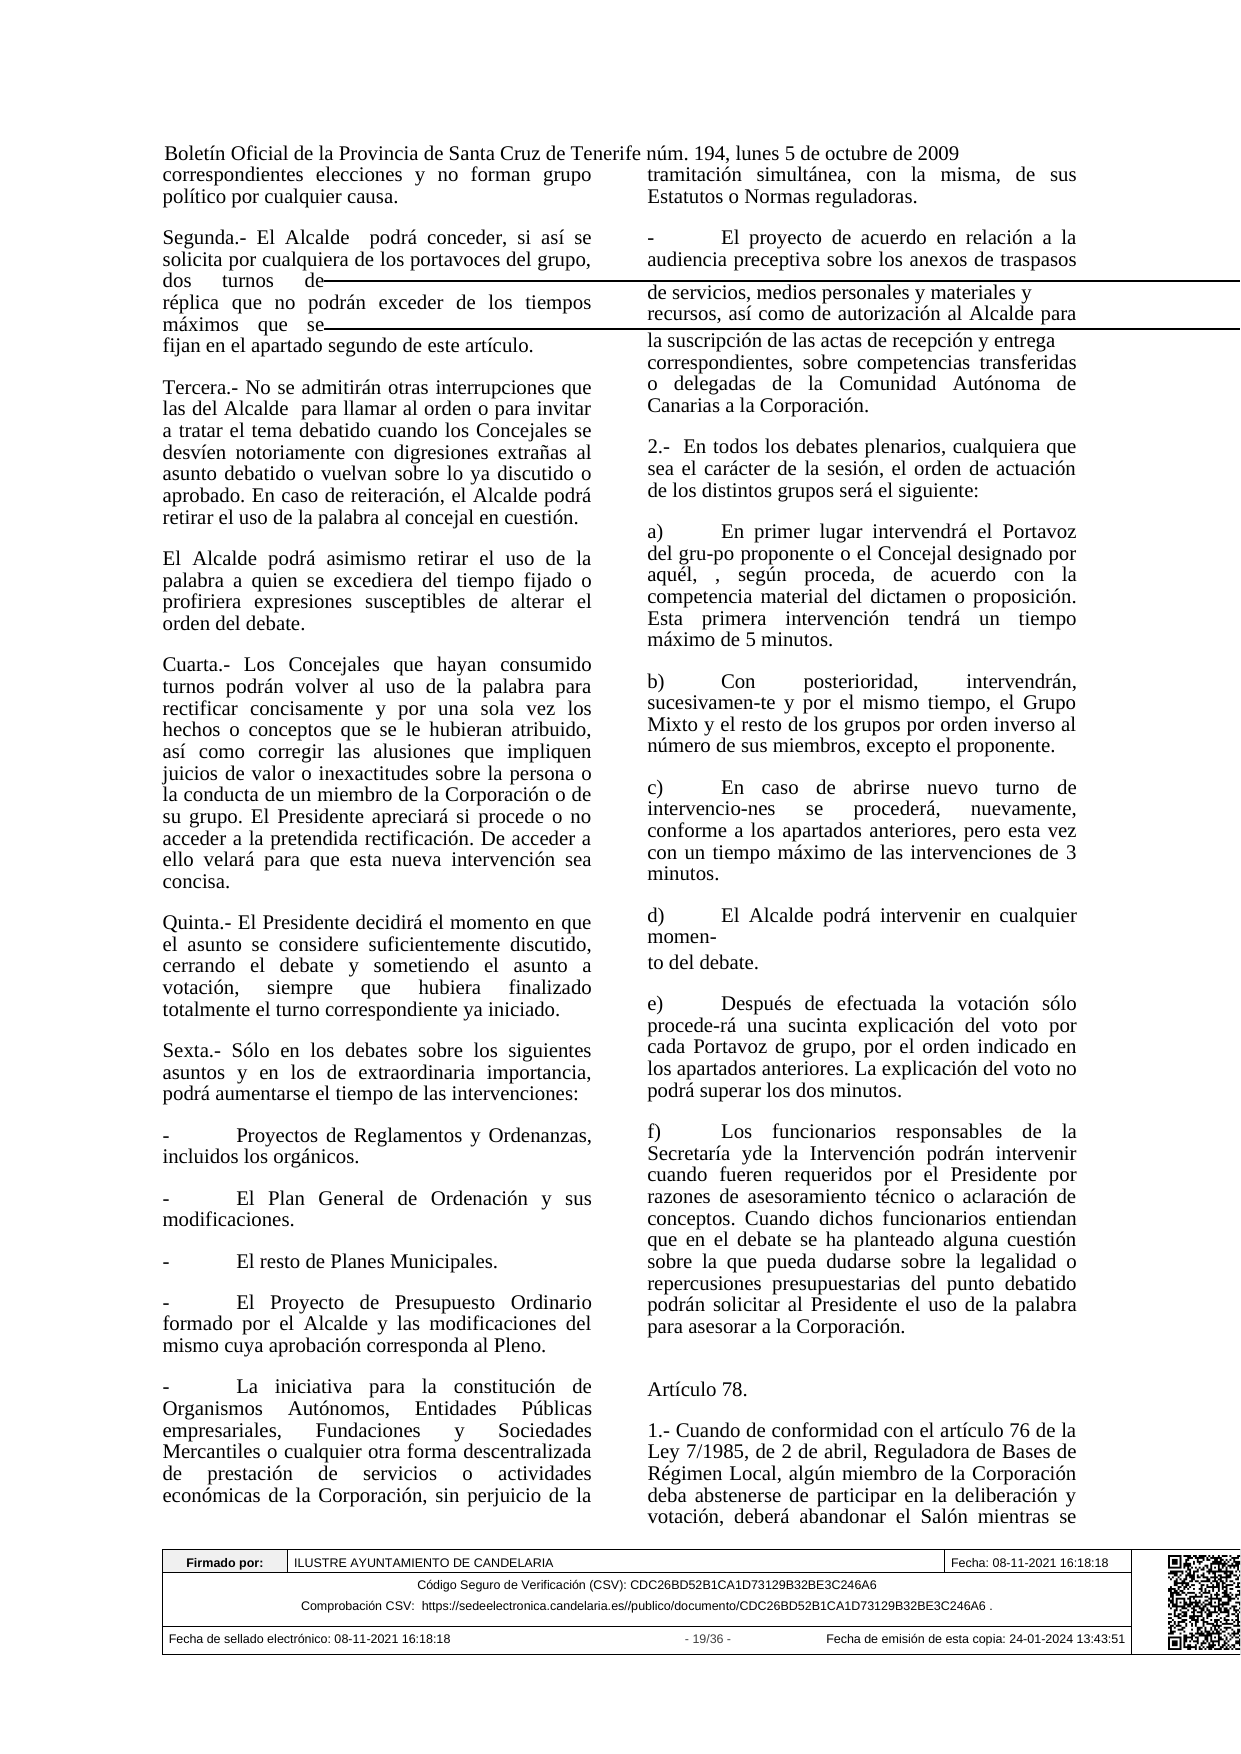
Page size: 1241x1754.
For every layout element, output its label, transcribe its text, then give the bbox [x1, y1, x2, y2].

list de servicios, medios personales y materiales y recursos, así como de autorización al Alcalde para [647, 282, 1077, 328]
list El Alcalde podrá intervenir en cualquier momen- [647, 905, 1077, 948]
text 2.- En todos los debates plenarios, cualquiera que sea el carácter de la sesión, el orden de actuación de los distintos grupos será el siguiente: [647, 437, 1077, 502]
text Sexta.- Sólo en los debates sobre los siguientes asuntos y en los de extraordinaria importancia, podrá aumentarse el tiempo de las intervenciones: [162, 1040, 592, 1105]
text to del debate. [647, 952, 1077, 974]
text Cuarta.- Los Concejales que hayan consumido turnos podrán volver al uso de la palabra para rectificar concisamente y por una sola vez los hechos o conceptos que se le hubieran atribuido, así como corregir las alusiones que impliquen juicios de valor o inexactitudes sobre la persona o la conducta de un miembro de la Corporación o de su grupo. El Presidente apreciará si procede o no acceder a la pretendida rectificación. De acceder a ello velará para que esta nueva intervención sea concisa. [162, 654, 592, 893]
text Artículo 78. [647, 1379, 1077, 1400]
list En caso de abrirse nuevo turno de intervencio-nes se procederá, nuevamente, conforme a los apartados anteriores, pero esta vez con un tiempo máximo de las intervenciones de 3 minutos. [647, 777, 1077, 885]
list tramitación simultánea, con la misma, de sus Estatutos o Normas reguladoras. [647, 164, 1077, 208]
text El Alcalde podrá asimismo retirar el uso de la palabra a quien se excediera del tiempo fijado o profiriera expresiones susceptibles de alterar el orden del debate. [162, 548, 592, 635]
text correspondientes elecciones y no forman grupo político por cualquier causa. [162, 164, 592, 208]
list la suscripción de las actas de recepción y entrega correspondientes, sobre competencias transferidas o delegadas de la Comunidad Autónoma de Canarias a la Corporación. [647, 330, 1077, 417]
list Proyectos de Reglamentos y Ordenanzas, incluidos los orgánicos. [162, 1125, 592, 1168]
list Después de efectuada la votación sólo procede-rá una sucinta explicación del voto por cada Portavoz de grupo, por el orden indicado en los apartados anteriores. La explicación del voto no podrá superar los dos minutos. [647, 993, 1077, 1102]
list Con posterioridad, intervendrán, sucesivamen-te y por el mismo tiempo, el Grupo Mixto y el resto de los grupos por orden inverso al número de sus miembros, excepto el proponente. [647, 671, 1077, 757]
list En primer lugar intervendrá el Portavoz del gru-po proponente o el Concejal designado por aquél, , según proceda, de acuerdo con la competencia material del dictamen o proposición. Esta primera intervención tendrá un tiempo máximo de 5 minutos. [647, 521, 1077, 651]
list La iniciativa para la constitución de Organismos Autónomos, Entidades Públicas empresariales, Fundaciones y Sociedades Mercantiles o cualquier otra forma descentralizada de prestación de servicios o actividades económicas de la Corporación, sin perjuicio de la [162, 1377, 592, 1507]
list El proyecto de acuerdo en relación a la audiencia preceptiva sobre los anexos de traspasos [647, 227, 1077, 280]
list Los funcionarios responsables de la Secretaría yde la Intervención podrán intervenir cuando fueren requeridos por el Presidente por razones de asesoramiento técnico o aclaración de conceptos. Cuando dichos funcionarios entiendan que en el debate se ha planteado alguna cuestión sobre la que pueda dudarse sobre la legalidad o repercusiones presupuestarias del punto debatido podrán solicitar al Presidente el uso de la palabra para asesorar a la Corporación. [647, 1121, 1077, 1338]
list El Proyecto de Presupuesto Ordinario formado por el Alcalde y las modificaciones del mismo cuya aprobación corresponda al Pleno. [162, 1292, 592, 1357]
list El resto de Planes Municipales. [162, 1251, 592, 1272]
text Tercera.- No se admitirán otras interrupciones que las del Alcalde para llamar al orden o para invitar a tratar el tema debatido cuando los Concejales se desvíen notoriamente con digresiones extrañas al asunto debatido o vuelvan sobre lo ya discutido o aprobado. En caso de reiteración, el Alcalde podrá retirar el uso de la palabra al concejal en cuestión. [162, 377, 592, 529]
text 1.- Cuando de conformidad con el artículo 76 de la Ley 7/1985, de 2 de abril, Reguladora de Bases de Régimen Local, algún miembro de la Corporación deba abstenerse de participar en la deliberación y votación, deberá abandonar el Salón mientras se [647, 1420, 1077, 1528]
text Quinta.- El Presidente decidirá el momento en que el asunto se considere suficientemente discutido, cerrando el debate y sometiendo el asunto a votación, siempre que hubiera finalizado totalmente el turno correspondiente ya iniciado. [162, 912, 592, 1021]
list El Plan General de Ordenación y sus modificaciones. [162, 1188, 592, 1231]
text Segunda.- El Alcalde podrá conceder, si así se solicita por cualquiera de los portavoces del grupo, dos turnos de réplica que no podrán exceder de los tiempos máximos que se fijan en el apartado segundo de este artículo. [162, 227, 592, 357]
